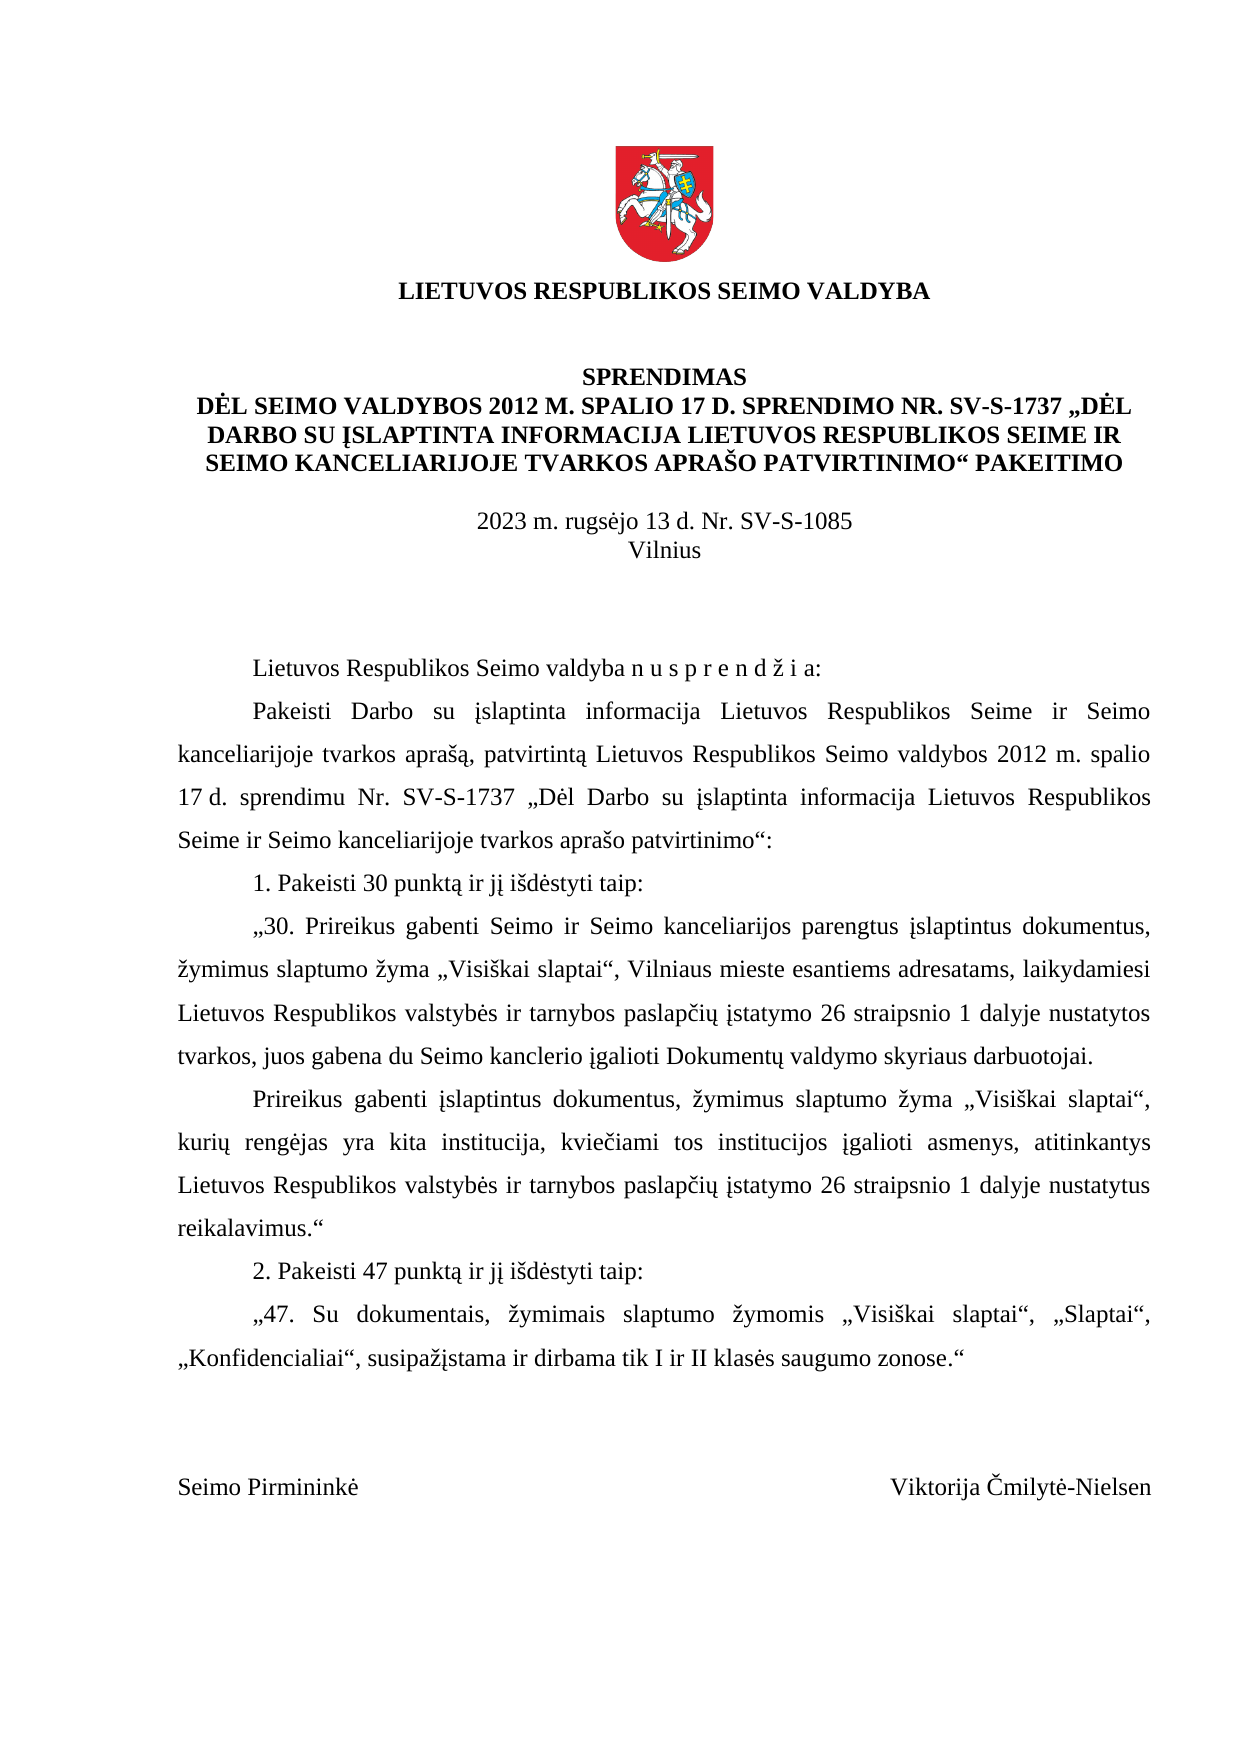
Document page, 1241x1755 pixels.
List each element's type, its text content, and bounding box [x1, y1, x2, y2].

text 1. Pakeisti 30 punktą ir jį išdėstyti taip: [177, 868, 1152, 897]
text „47. Su dokumentais, žymimais slaptumo žymomis „Visiškai slaptai“, „Slaptai“, „Konfidencialiai“, susipažįstama ir dirbama tik I ir II klasės saugumo zonose.“ [177, 1299, 1152, 1371]
text 2023 m. rugsėjo 13 d. Nr. SV-S-1085 [177, 506, 1152, 535]
text SPRENDIMAS [177, 362, 1152, 391]
text DĖL SEIMO VALDYBOS 2012 M. SPALIO 17 D. SPRENDIMO NR. SV-S-1737 „DĖL DARBO SU ĮSLAPTINTA INFORMACIJA LIETUVOS RESPUBLIKOS SEIME IR SEIMO KANCELIARIJOJE TVARKOS APRAŠO PATVIRTINIMO“ PAKEITIMO [177, 391, 1152, 477]
text „30. Prireikus gabenti Seimo ir Seimo kanceliarijos parengtus įslaptintus dokumentus, žymimus slaptumo žyma „Visiškai slaptai“, Vilniaus mieste esantiems adresatams, laikydamiesi Lietuvos Respublikos valstybės ir tarnybos paslapčių įstatymo 26 straipsnio 1 dalyje nustatytos tvarkos, juos gabena du Seimo kanclerio įgalioti Dokumentų valdymo skyriaus darbuotojai. [177, 911, 1152, 1069]
text LIETUVOS RESPUBLIKOS SEIMO VALDYBA [177, 276, 1152, 305]
text 2. Pakeisti 47 punktą ir jį išdėstyti taip: [177, 1256, 1152, 1285]
text Prireikus gabenti įslaptintus dokumentus, žymimus slaptumo žyma „Visiškai slaptai“, kurių rengėjas yra kita institucija, kviečiami tos institucijos įgalioti asmenys, atitinkantys Lietuvos Respublikos valstybės ir tarnybos paslapčių įstatymo 26 straipsnio 1 dalyje nustatytus reikalavimus.“ [177, 1084, 1152, 1242]
text Pakeisti Darbo su įslaptinta informacija Lietuvos Respublikos Seime ir Seimo kanceliarijoje tvarkos aprašą, patvirtintą Lietuvos Respublikos Seimo valdybos 2012 m. spalio 17 d. sprendimu Nr. SV-S-1737 „Dėl Darbo su įslaptinta informacija Lietuvos Respublikos Seime ir Seimo kanceliarijoje tvarkos aprašo patvirtinimo“: [177, 696, 1152, 854]
text Lietuvos Respublikos Seimo valdyba nusprendžia: [177, 653, 1152, 681]
text Vilnius [177, 535, 1152, 563]
text Seimo Pirmininkė Viktorija Čmilytė-Nielsen [177, 1472, 1152, 1501]
